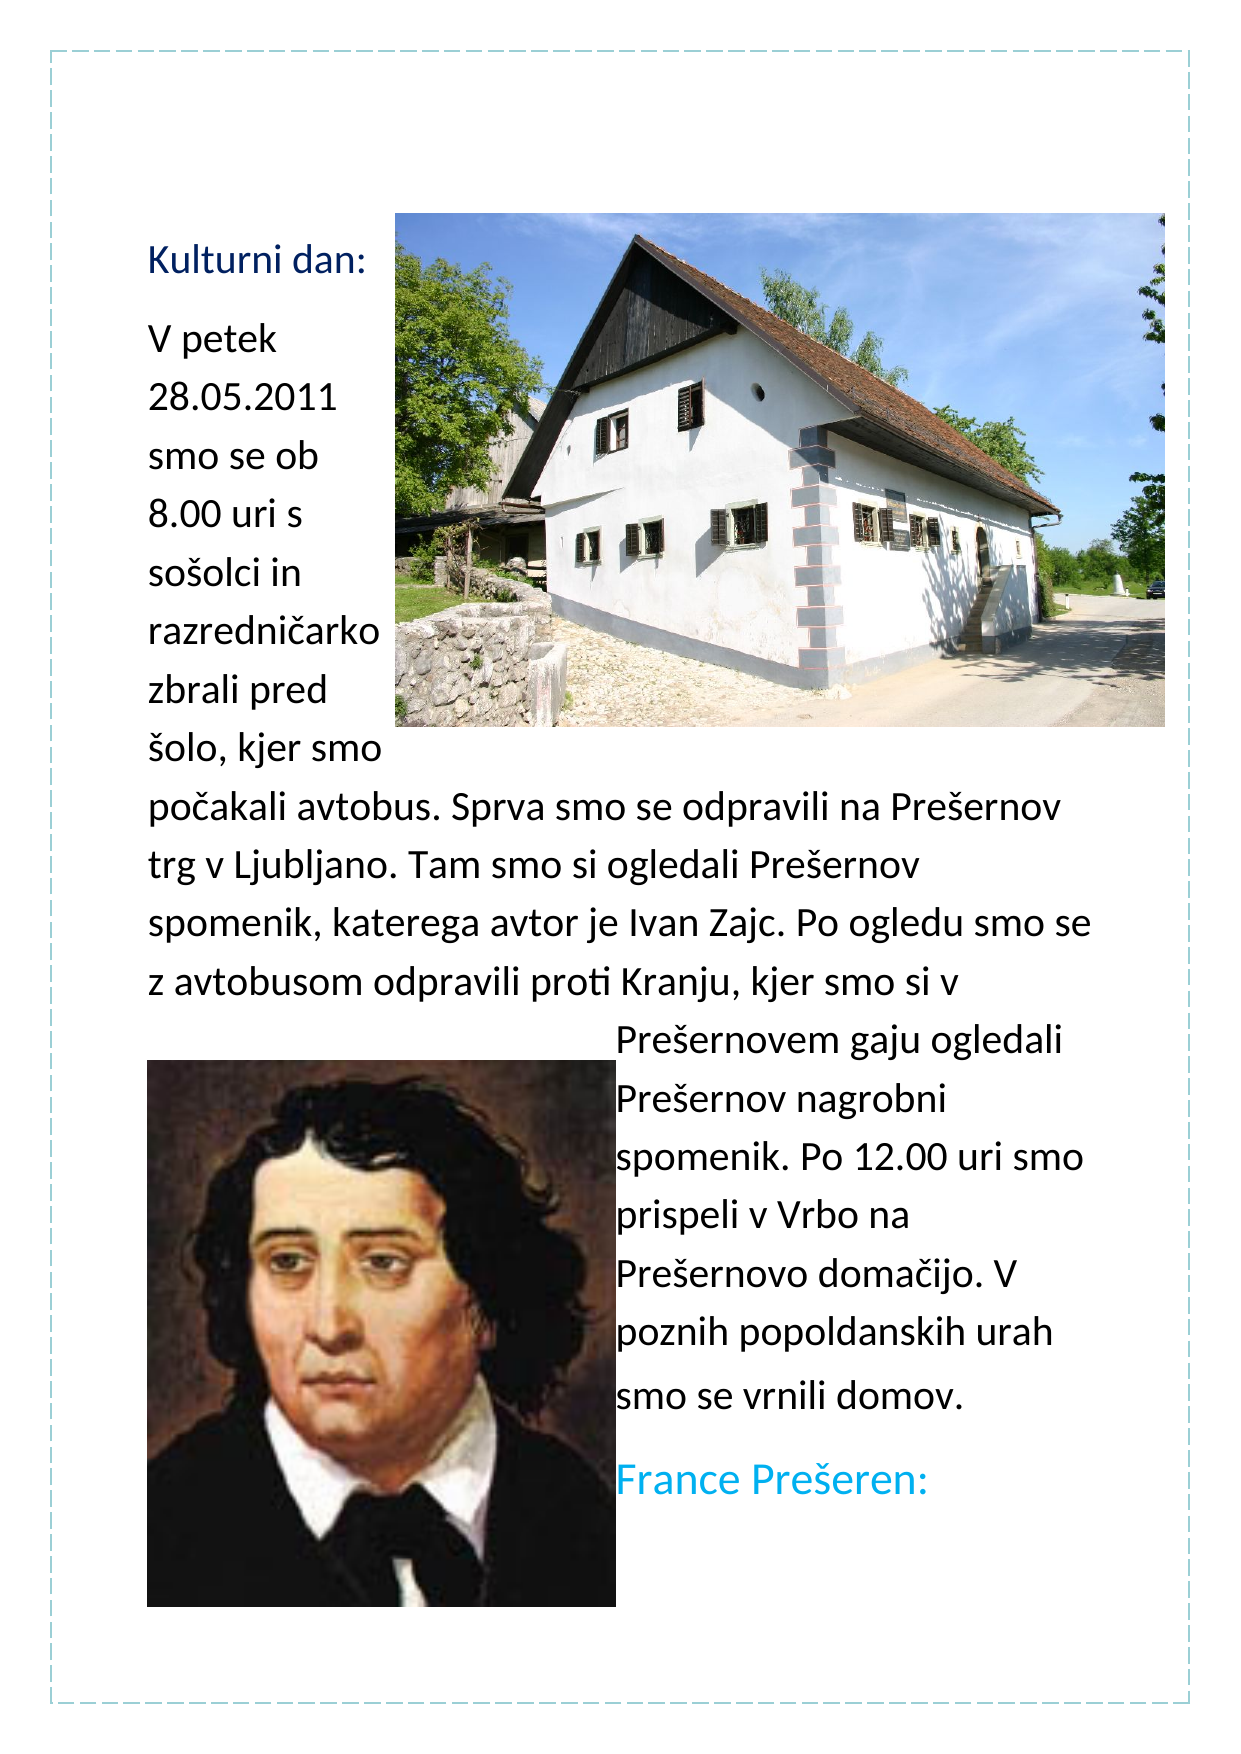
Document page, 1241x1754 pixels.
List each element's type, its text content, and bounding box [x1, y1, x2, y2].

picture [147, 1060, 616, 1607]
text V petek 28.05.2011 smo se ob 8.00 uri s sošolci in razredničarko zbrali pred šolo, kjer smo počakali avtobus. Sprva smo se odpravili na Prešernov trg v Ljubljano. Tam smo si ogledali Prešernov spomenik, katerega avtor je Ivan Zajc. Po ogledu smo se z avtobusom odpravili proti Kranju, kjer smo si v Prešernovem gaju ogledali Prešernov nagrobni spomenik. Po 12.00 uri smo prispeli v Vrbo na Prešernovo domačijo. V poznih popoldanskih urah smo se vrnili domov. [148, 312, 1093, 1421]
text Kulturni dan: [148, 233, 395, 283]
picture [395, 213, 1165, 727]
text France Prešeren: [616, 1450, 1093, 1506]
